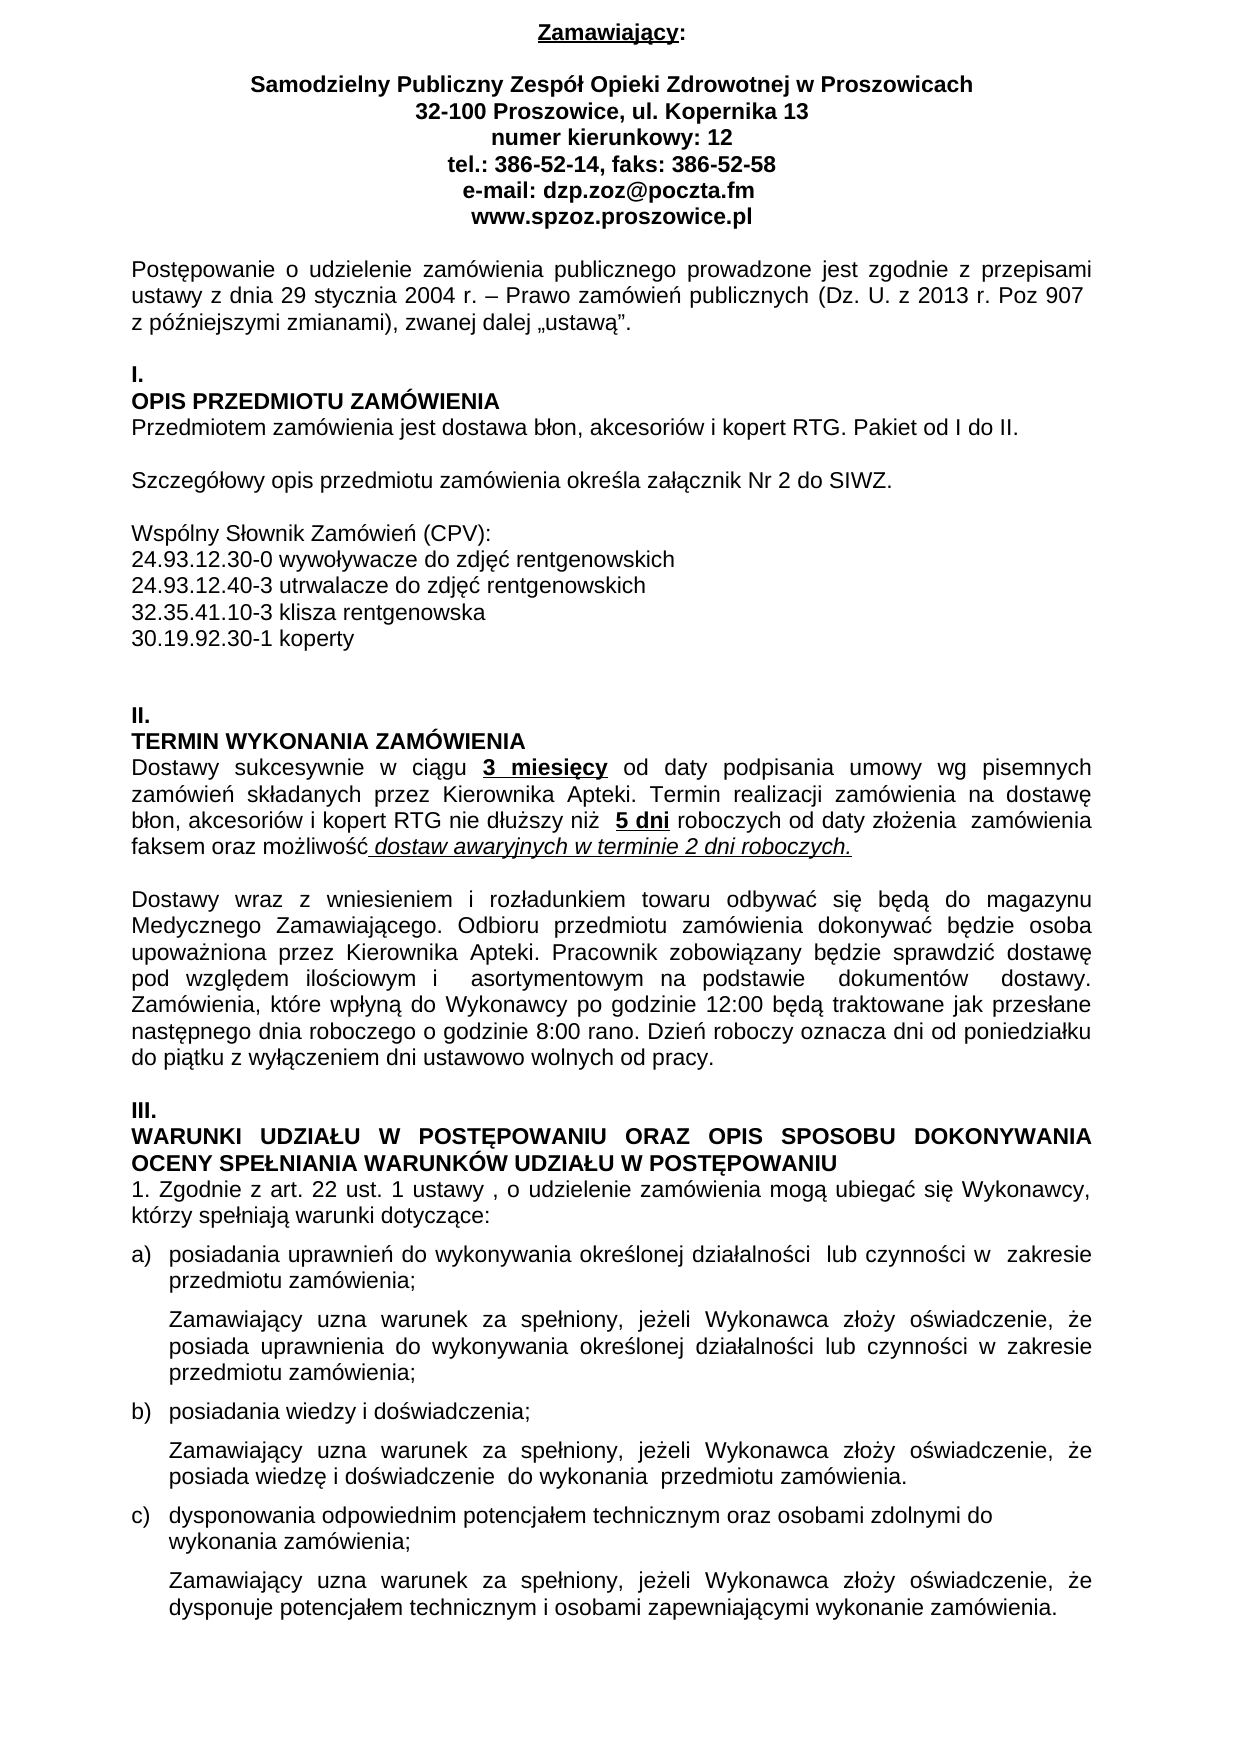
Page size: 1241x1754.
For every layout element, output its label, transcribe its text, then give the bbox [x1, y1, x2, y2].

text Przedmiotem zamówienia jest dostawa błon, akcesoriów i kopert RTG. Pakiet od I do II. [131, 414, 1092, 440]
list dysponowania odpowiednim potencjałem technicznym oraz osobami zdolnymi do wykonania zamówienia; [131, 1502, 1092, 1555]
text tel.: 386-52-14, faks: 386-52-58 [131, 151, 1092, 177]
text Zamawiający: [131, 19, 1092, 45]
text TERMIN WYKONANIA ZAMÓWIENIA [131, 728, 1092, 754]
list posiadania uprawnień do wykonywania określonej działalności lub czynności w zakresie przedmiotu zamówienia; [131, 1241, 1092, 1294]
text WARUNKI UDZIAŁU W POSTĘPOWANIU ORAZ OPIS SPOSOBU DOKONYWANIA OCENY SPEŁNIANIA WARUNKÓW UDZIAŁU W POSTĘPOWANIU [131, 1123, 1092, 1176]
text II. [131, 702, 1092, 728]
text 24.93.12.30-0 wywoływacze do zdjęć rentgenowskich [131, 546, 1092, 572]
text III. [131, 1097, 1092, 1123]
list posiadania wiedzy i doświadczenia; [131, 1398, 1092, 1424]
text e-mail: dzp.zoz@poczta.fm [131, 177, 1092, 203]
text Wspólny Słownik Zamówień (CPV): [131, 519, 1092, 546]
text 32.35.41.10-3 klisza rentgenowska [131, 598, 1092, 625]
text www.spzoz.proszowice.pl [131, 203, 1092, 229]
text numer kierunkowy: 12 [131, 124, 1092, 151]
text OPIS PRZEDMIOTU ZAMÓWIENIA [131, 388, 1092, 414]
text Dostawy wraz z wniesieniem i rozładunkiem towaru odbywać się będą do magazynu Medycznego Zamawiającego. Odbioru przedmiotu zamówienia dokonywać będzie osoba upoważniona przez Kierownika Apteki. Pracownik zobowiązany będzie sprawdzić dostawę pod względem ilościowym i asortymentowym na podstawie dokumentów dostawy. Zamówienia, które wpłyną do Wykonawcy po godzinie 12:00 będą traktowane jak przesłane następnego dnia roboczego o godzinie 8:00 rano. Dzień roboczy oznacza dni od poniedziałku do piątku z wyłączeniem dni ustawowo wolnych od pracy. [131, 886, 1092, 1071]
text 24.93.12.40-3 utrwalacze do zdjęć rentgenowskich [131, 572, 1092, 598]
text Postępowanie o udzielenie zamówienia publicznego prowadzone jest zgodnie z przepisami ustawy z dnia 29 stycznia 2004 r. – Prawo zamówień publicznych (Dz. U. z 2013 r. Poz 907 z późniejszymi zmianami), zwanej dalej „ustawą”. [131, 256, 1092, 335]
text 30.19.92.30-1 koperty [131, 625, 1092, 651]
text Szczegółowy opis przedmiotu zamówienia określa załącznik Nr 2 do SIWZ. [131, 467, 1092, 493]
list Zamawiający uzna warunek za spełniony, jeżeli Wykonawca złoży oświadczenie, że posiada uprawnienia do wykonywania określonej działalności lub czynności w zakresie przedmiotu zamówienia; [131, 1306, 1092, 1385]
text Dostawy sukcesywnie w ciągu 3 miesięcy od daty podpisania umowy wg pisemnych zamówień składanych przez Kierownika Apteki. Termin realizacji zamówienia na dostawę błon, akcesoriów i kopert RTG nie dłuższy niż 5 dni roboczych od daty złożenia zamówienia faksem oraz możliwość dostaw awaryjnych w terminie 2 dni roboczych. [131, 754, 1092, 860]
text 32-100 Proszowice, ul. Kopernika 13 [131, 98, 1092, 124]
text 1. Zgodnie z art. 22 ust. 1 ustawy , o udzielenie zamówienia mogą ubiegać się Wykonawcy, którzy spełniają warunki dotyczące: [131, 1176, 1092, 1229]
subtitle Samodzielny Publiczny Zespół Opieki Zdrowotnej w Proszowicach [131, 71, 1092, 98]
subtitle I. [131, 361, 1092, 388]
list Zamawiający uzna warunek za spełniony, jeżeli Wykonawca złoży oświadczenie, że posiada wiedzę i doświadczenie do wykonania przedmiotu zamówienia. [131, 1437, 1092, 1489]
list Zamawiający uzna warunek za spełniony, jeżeli Wykonawca złoży oświadczenie, że dysponuje potencjałem technicznym i osobami zapewniającymi wykonanie zamówienia. [131, 1567, 1092, 1620]
